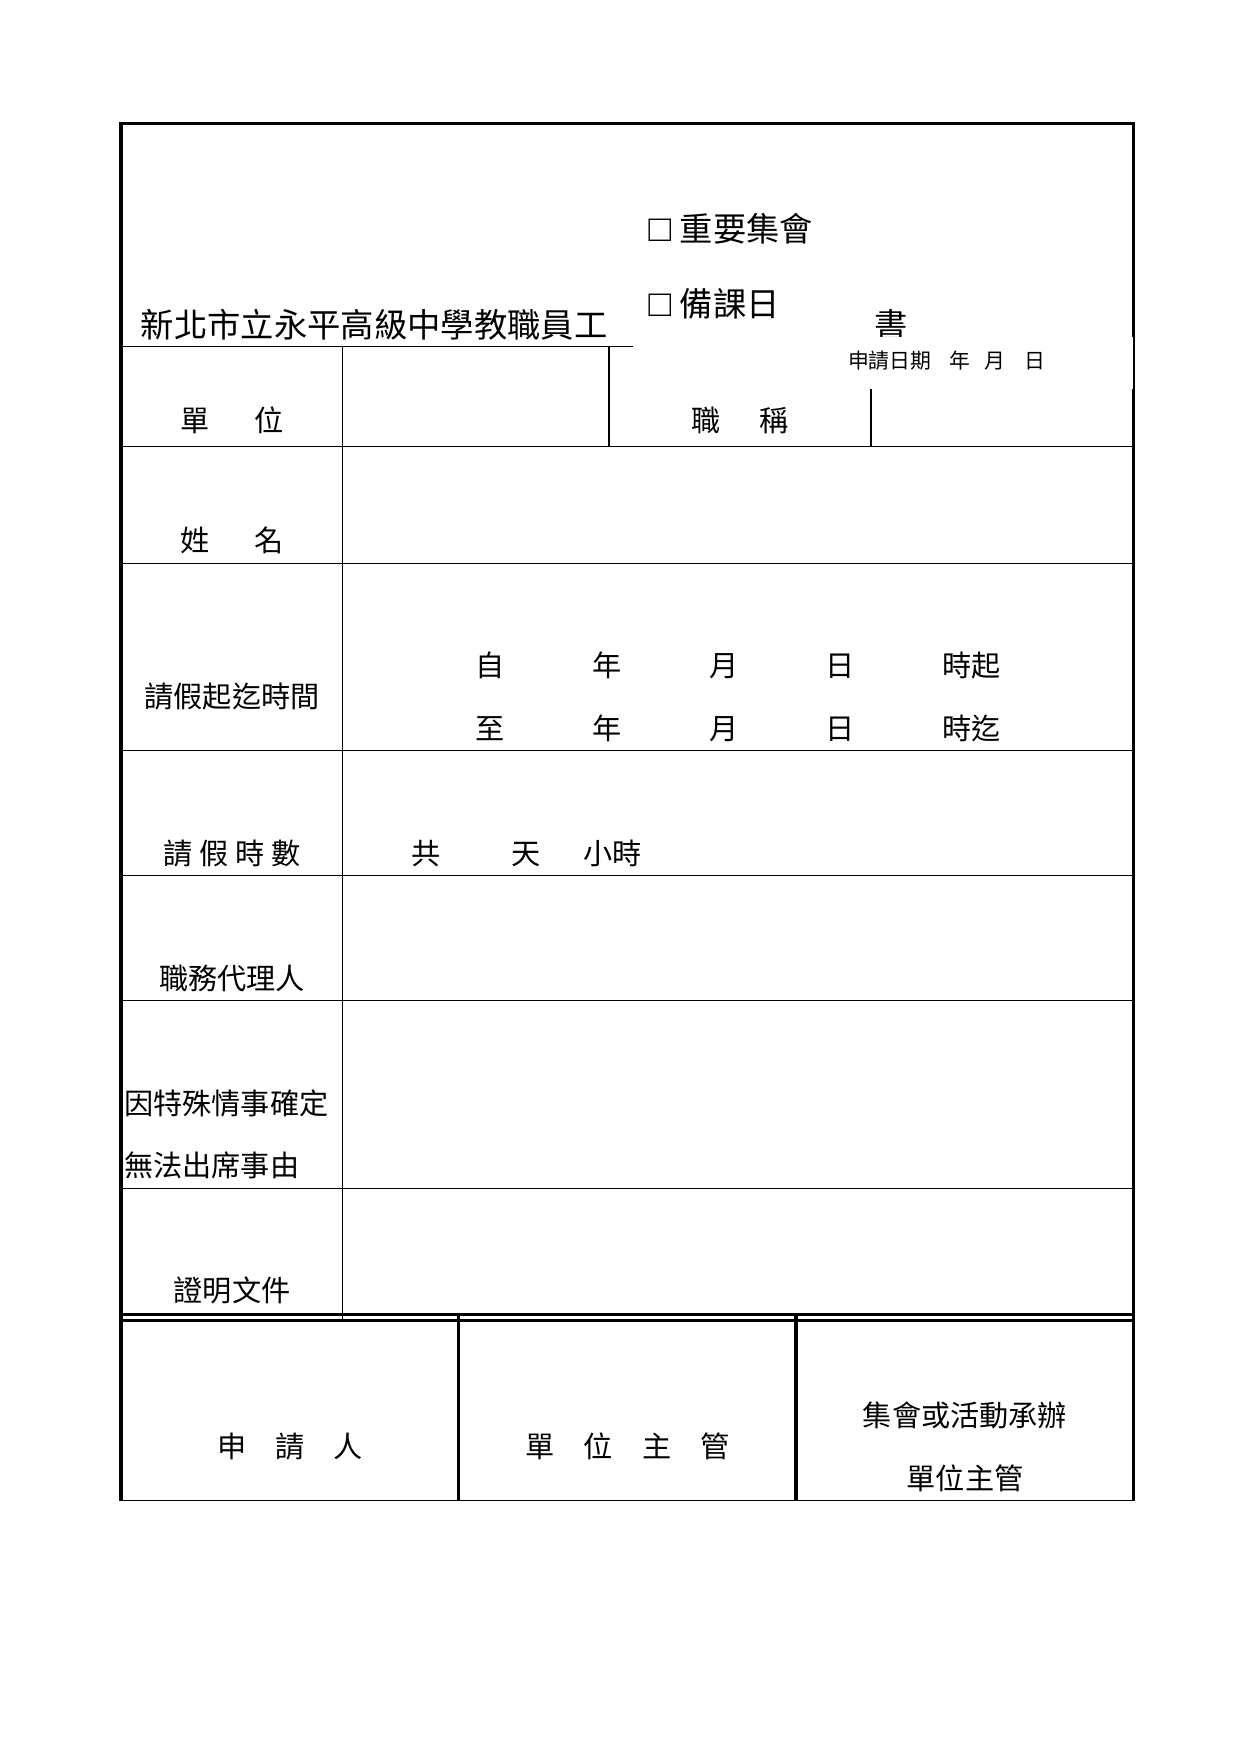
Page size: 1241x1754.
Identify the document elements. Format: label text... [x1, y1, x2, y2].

table_cell 申 請 人 [123, 1322, 457, 1500]
table_cell 因特殊情事確定無法出席事由 [123, 1001, 342, 1188]
table_cell [872, 389, 1132, 446]
table_cell 姓 名 [123, 447, 342, 563]
table_cell [343, 876, 1132, 1000]
table_cell 職務代理人 [123, 876, 342, 1000]
table_header 新北市立永平高級中學教職員工 請假報告書 [123, 125, 1133, 389]
table_cell [343, 1189, 1132, 1313]
table_cell 請 假 時 數 [123, 751, 342, 875]
table_cell [343, 447, 1132, 563]
table_cell [343, 347, 608, 446]
table_cell 單 位 主 管 [460, 1322, 794, 1500]
table_cell [343, 1001, 1132, 1188]
table_cell 證明文件 [123, 1189, 342, 1313]
table_cell 職 稱 [610, 347, 870, 446]
table_cell 集會或活動承辦 單位主管 [798, 1322, 1132, 1500]
table_cell 單 位 [123, 347, 342, 446]
table_cell 自 年 月 日 時起 至 年 月 日 時迄 [343, 564, 1132, 750]
table_cell 共 天 小時 [343, 751, 1132, 875]
table_cell 請假起迄時間 [123, 564, 342, 750]
